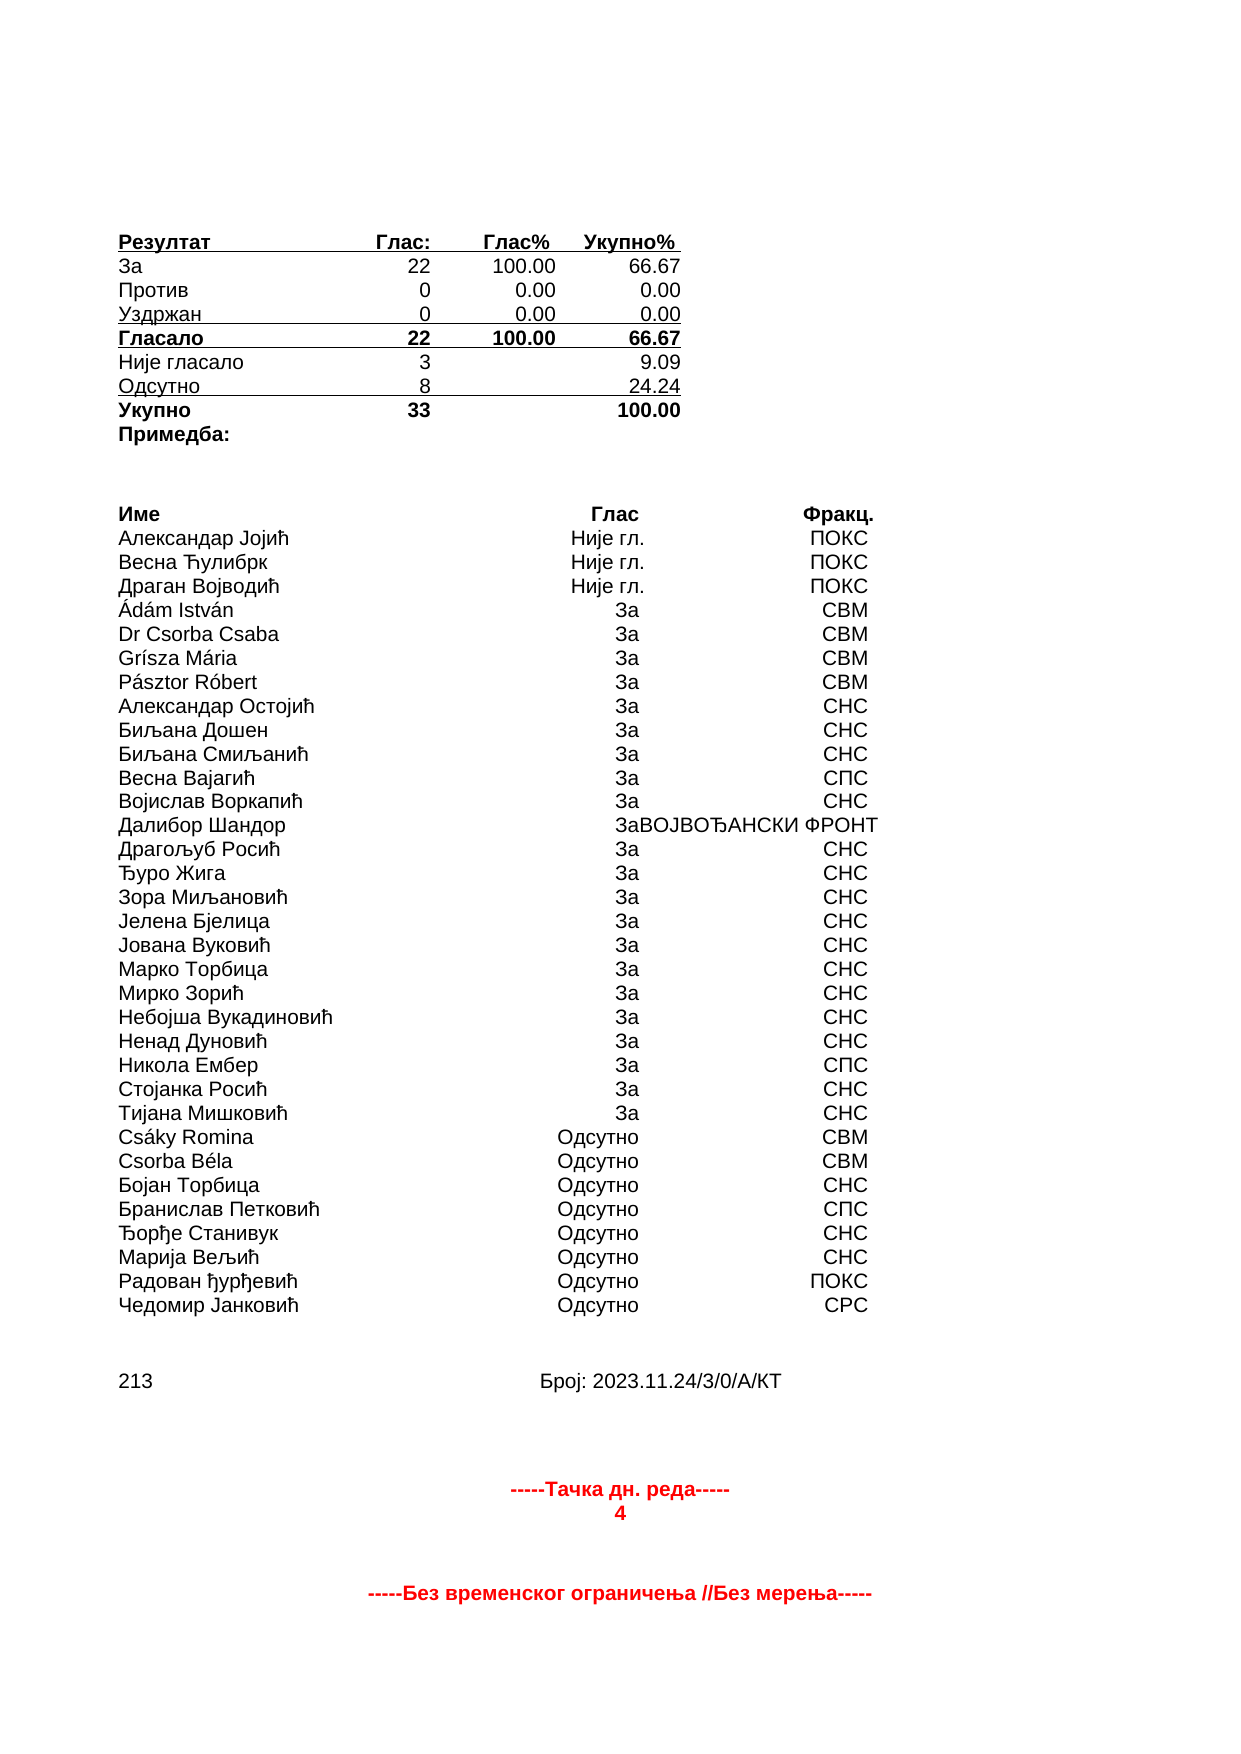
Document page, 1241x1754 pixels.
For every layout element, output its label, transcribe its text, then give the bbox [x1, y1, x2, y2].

text Csorba Béla Одсутно СВМ [118, 1149, 1122, 1173]
text За 22 100.00 66.67 [118, 254, 1122, 278]
text Резултат Глас: Глас% Укупно% [118, 230, 1122, 254]
text Чедомир Јанковић Одсутно СРС [118, 1292, 1122, 1316]
text Ђуро Жига За СНС [118, 861, 1122, 885]
text Никола Ембер За СПС [118, 1053, 1122, 1077]
text -----Без временског ограничења //Без мерења----- [118, 1580, 1122, 1604]
text Јелена Бјелица За СНС [118, 909, 1122, 933]
text Небојша Вукадиновић За СНС [118, 1005, 1122, 1029]
text Уздржан 0 0.00 0.00 [118, 302, 1122, 326]
text Весна Ћулибрк Није гл. ПОКС [118, 550, 1122, 574]
text Гласало 22 100.00 66.67 [118, 326, 1122, 350]
text Ђорђе Станивук Одсутно СНС [118, 1221, 1122, 1244]
text Марко Торбица За СНС [118, 957, 1122, 981]
text Радован ђурђевић Одсутно ПОКС [118, 1268, 1122, 1292]
text Тијана Мишковић За СНС [118, 1101, 1122, 1125]
text Бранислав Петковић Одсутно СПС [118, 1197, 1122, 1221]
text Јована Вуковић За СНС [118, 933, 1122, 957]
text Ненад Дуновић За СНС [118, 1029, 1122, 1053]
text Бојан Торбица Одсутно СНС [118, 1173, 1122, 1197]
text 4 [118, 1500, 1122, 1524]
text Csáky Romina Одсутно СВМ [118, 1125, 1122, 1149]
text Dr Csorba Csaba За СВМ [118, 622, 1122, 646]
text Grísza Mária За СВМ [118, 646, 1122, 669]
text Зора Миљановић За СНС [118, 885, 1122, 909]
text -----Тачка дн. реда----- [118, 1476, 1122, 1500]
text Pásztor Róbert За СВМ [118, 669, 1122, 693]
text Против 0 0.00 0.00 [118, 278, 1122, 302]
text Војислав Воркапић За СНС [118, 789, 1122, 813]
text Стојанка Росић За СНС [118, 1077, 1122, 1101]
text Ádám István За СВМ [118, 598, 1122, 622]
text Одсутно 8 24.24 [118, 374, 1122, 398]
text Александар Јојић Није гл. ПОКС [118, 526, 1122, 550]
text Примедба: [118, 422, 1122, 446]
text Александар Остојић За СНС [118, 693, 1122, 717]
text 213 Број: 2023.11.24/3/0/A/КТ [118, 1368, 1122, 1392]
text Мирко Зорић За СНС [118, 981, 1122, 1005]
text Укупно 33 100.00 [118, 398, 1122, 422]
text Биљана Смиљанић За СНС [118, 741, 1122, 765]
text Није гласало 3 9.09 [118, 350, 1122, 374]
text Далибор Шандор За ВОЈВОЂАНСКИ ФРОНТ [118, 813, 1122, 837]
text Весна Вајагић За СПС [118, 765, 1122, 789]
text Драган Војводић Није гл. ПОКС [118, 574, 1122, 598]
text Биљана Дошен За СНС [118, 717, 1122, 741]
text Марија Вељић Одсутно СНС [118, 1244, 1122, 1268]
text Име Глас Фракц. [118, 502, 1122, 526]
text Драгољуб Росић За СНС [118, 837, 1122, 861]
